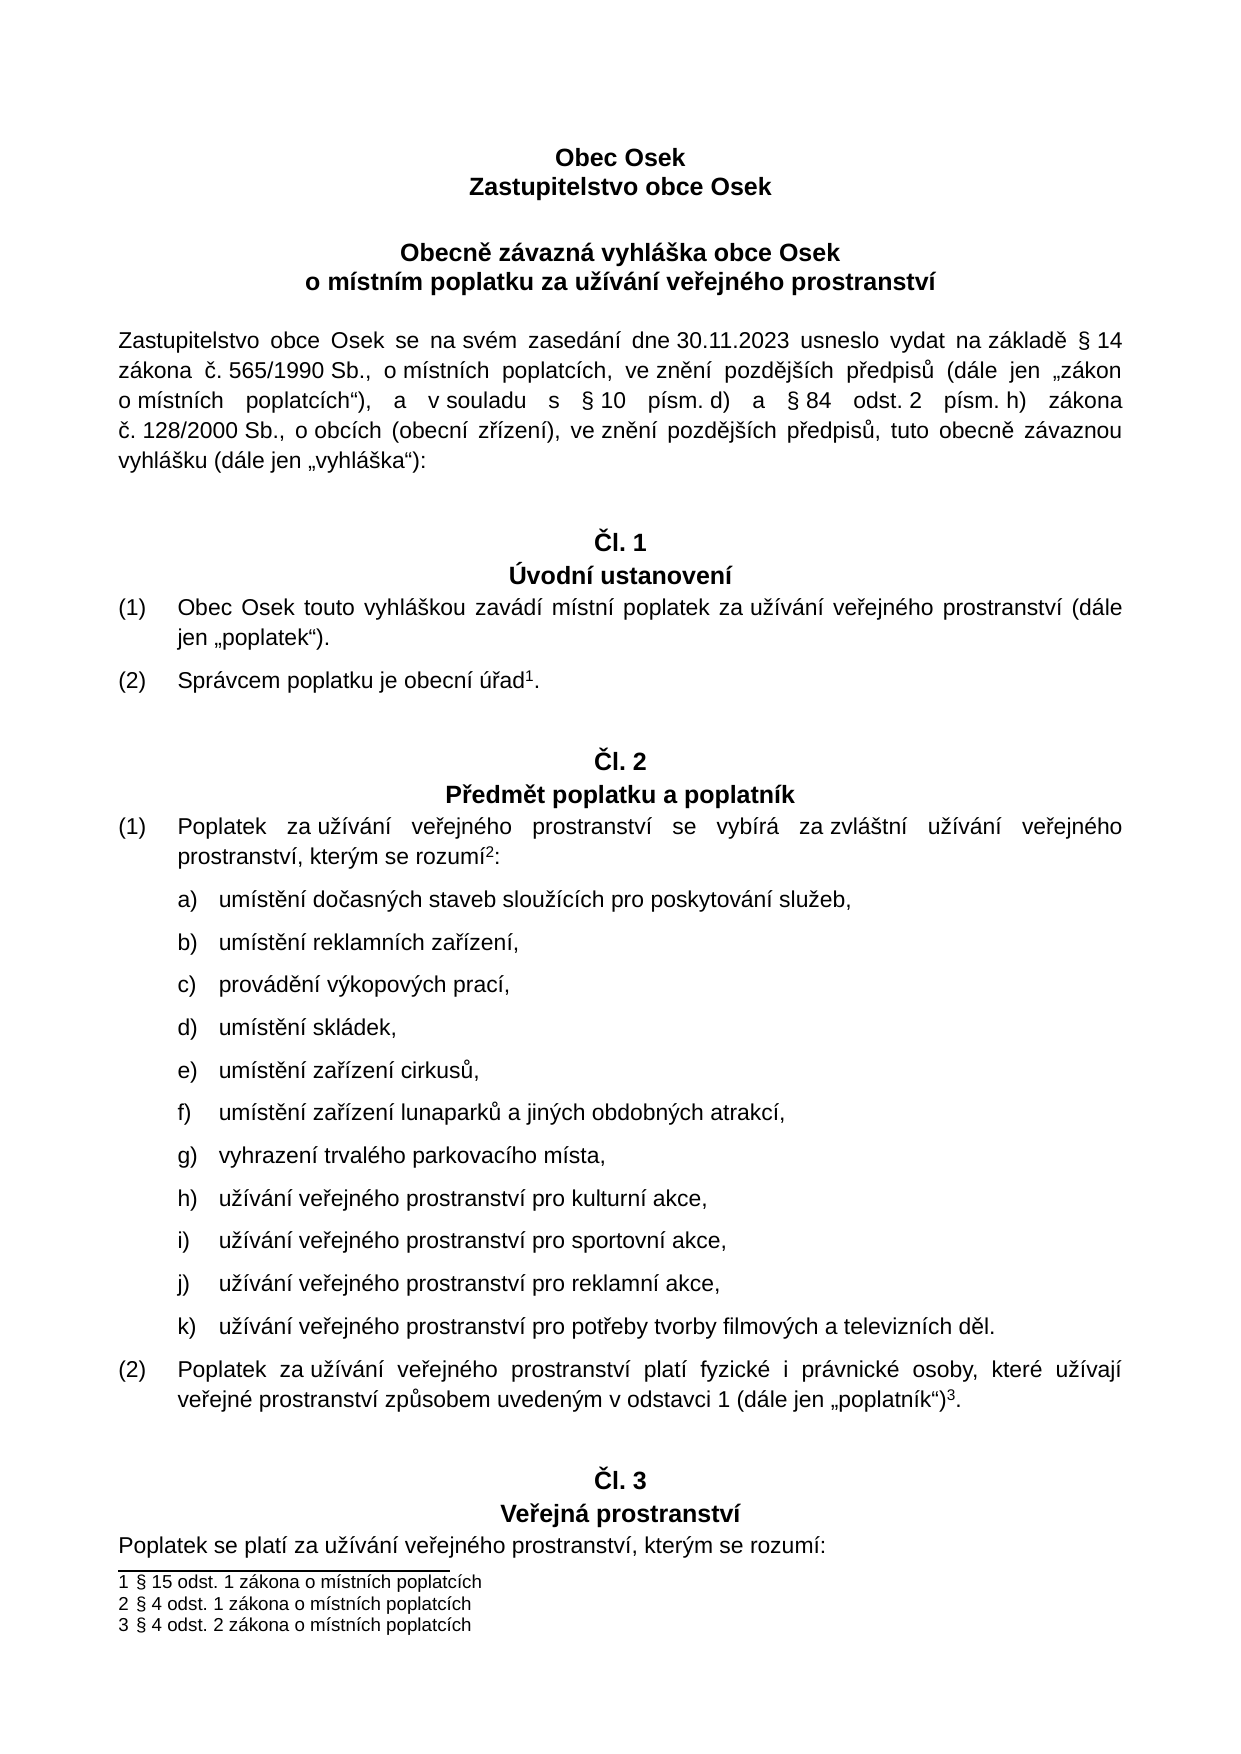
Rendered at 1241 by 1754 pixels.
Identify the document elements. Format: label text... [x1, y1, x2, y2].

list § 15 odst. 1 zákona o místních poplatcích [118, 1571, 1122, 1592]
list užívání veřejného prostranství pro kulturní akce, [177, 1185, 1122, 1211]
subtitle Čl. 1 Úvodní ustanovení [118, 528, 1122, 589]
list provádění výkopových prací, [177, 971, 1122, 998]
list § 4 odst. 2 zákona o místních poplatcích [118, 1614, 1122, 1635]
list Poplatek za užívání veřejného prostranství se vybírá za zvláštní užívání veřejného prostranství, kterým se rozumí: [118, 813, 1122, 869]
list Správcem poplatku je obecní úřad. [118, 667, 1122, 693]
list užívání veřejného prostranství pro sportovní akce, [177, 1227, 1122, 1254]
list umístění reklamních zařízení, [177, 928, 1122, 955]
subtitle Obecně závazná vyhláška obce Osek o místním poplatku za užívání veřejného prostranství [118, 238, 1122, 295]
text Poplatek se platí za užívání veřejného prostranství, kterým se rozumí: [118, 1532, 1122, 1558]
list umístění zařízení lunaparků a jiných obdobných atrakcí, [177, 1099, 1122, 1126]
subtitle Čl. 3 Veřejná prostranství [118, 1466, 1122, 1528]
list umístění zařízení cirkusů, [177, 1057, 1122, 1083]
list umístění dočasných staveb sloužících pro poskytování služeb, [177, 886, 1122, 912]
list užívání veřejného prostranství pro potřeby tvorby filmových a televizních děl. [177, 1313, 1122, 1339]
text Zastupitelstvo obce Osek se na svém zasedání dne 30.11.2023 usneslo vydat na základě § 14 zákona č. 565/1990 Sb., o místních poplatcích, ve znění pozdějších předpisů (dále jen „zákon o místních poplatcích“), a v souladu s § 10 písm. d) a § 84 odst. 2 písm. h) zákona č. 128/2000 Sb., o obcích (obecní zřízení), ve znění pozdějších předpisů, tuto obecně závaznou vyhlášku (dále jen „vyhláška“): [118, 327, 1122, 474]
text Obec Osek Zastupitelstvo obce Osek [118, 143, 1122, 201]
list Obec Osek touto vyhláškou zavádí místní poplatek za užívání veřejného prostranství (dále jen „poplatek“). [118, 594, 1122, 650]
subtitle Čl. 2 Předmět poplatku a poplatník [118, 747, 1122, 809]
list § 4 odst. 1 zákona o místních poplatcích [118, 1592, 1122, 1614]
list užívání veřejného prostranství pro reklamní akce, [177, 1270, 1122, 1297]
list umístění skládek, [177, 1014, 1122, 1040]
list Poplatek za užívání veřejného prostranství platí fyzické i právnické osoby, které užívají veřejné prostranství způsobem uvedeným v odstavci 1 (dále jen „poplatník“). [118, 1356, 1122, 1412]
list vyhrazení trvalého parkovacího místa, [177, 1142, 1122, 1168]
